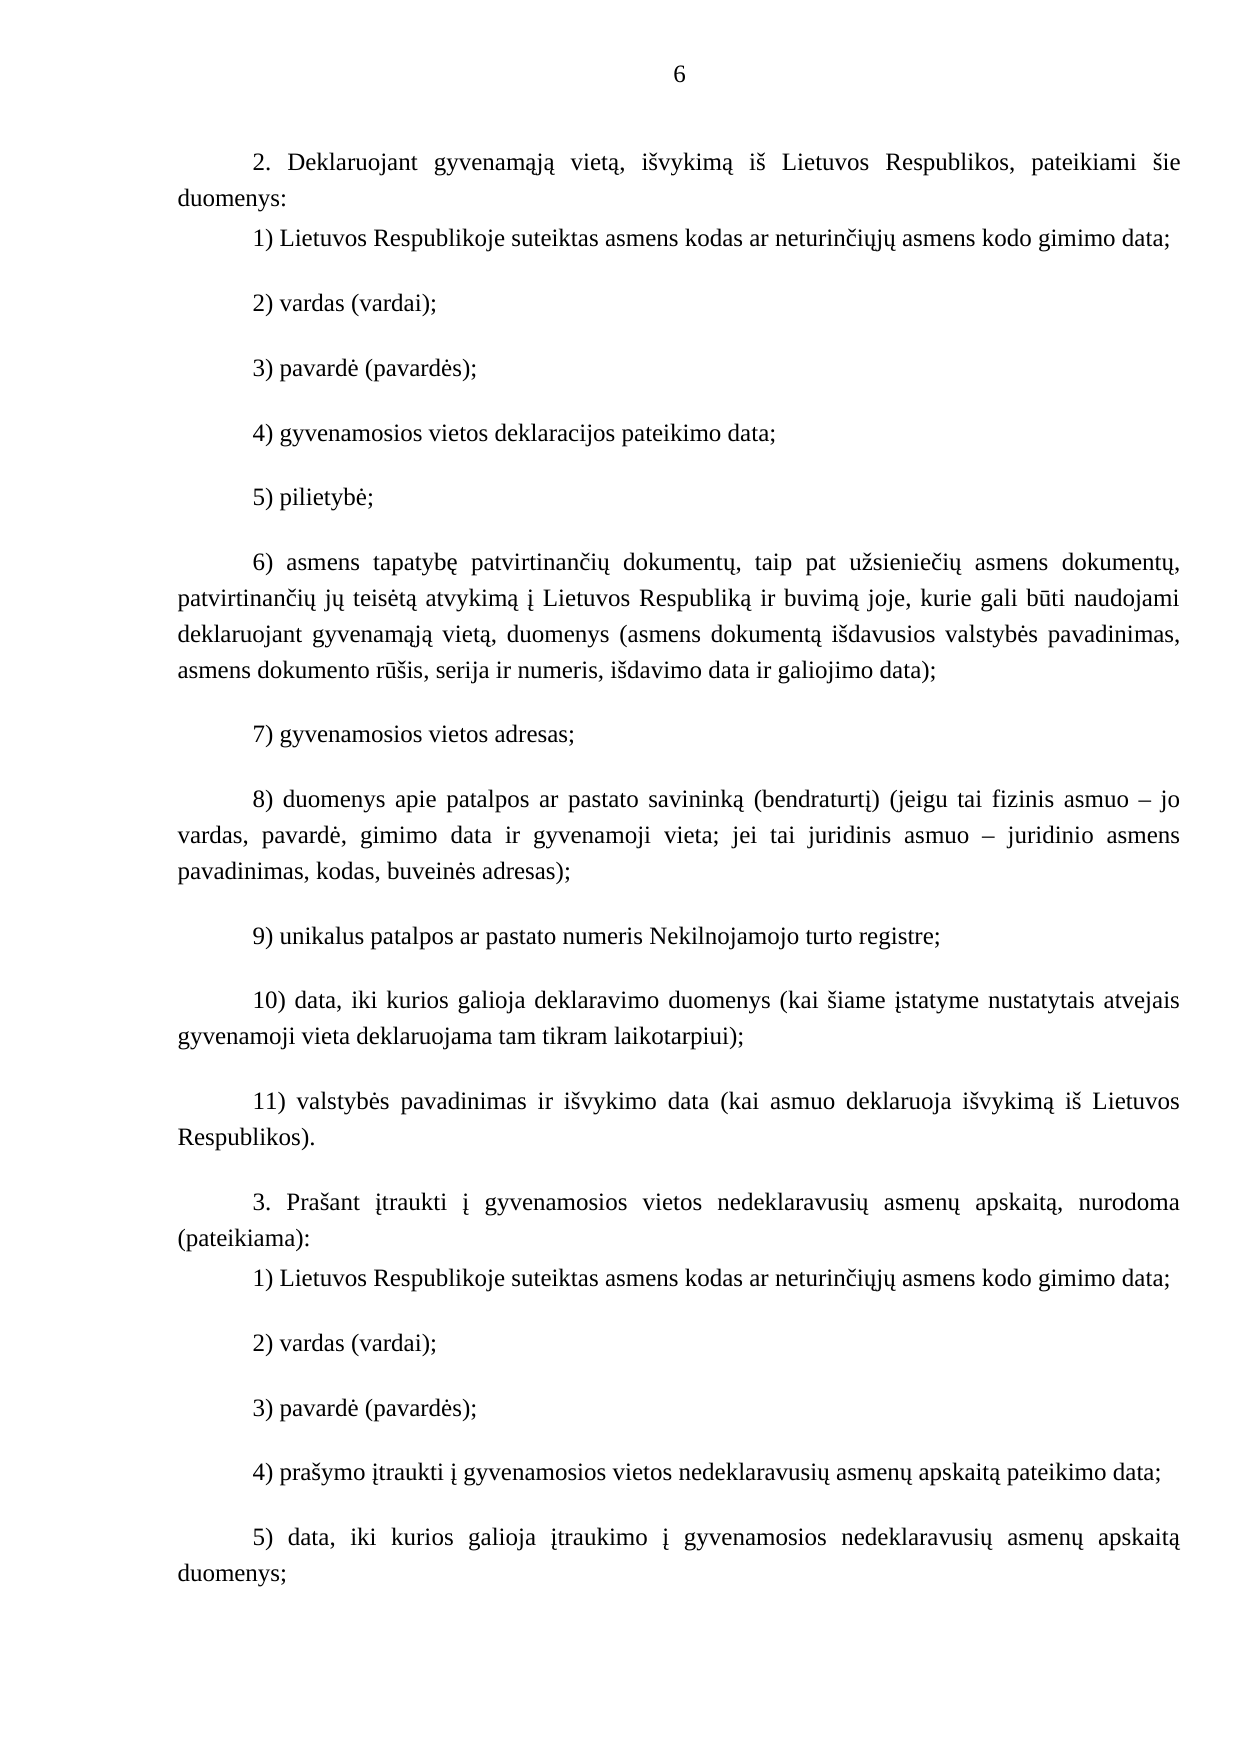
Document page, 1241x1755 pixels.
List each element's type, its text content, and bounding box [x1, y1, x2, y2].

text 2) vardas (vardai); [177, 1328, 1181, 1357]
text 7) gyvenamosios vietos adresas; [177, 719, 1181, 748]
text 2) vardas (vardai); [177, 288, 1181, 317]
text 3) pavardė (pavardės); [177, 1393, 1181, 1421]
text 9) unikalus patalpos ar pastato numeris Nekilnojamojo turto registre; [177, 921, 1181, 949]
text 1) Lietuvos Respublikoje suteiktas asmens kodas ar neturinčiųjų asmens kodo gimimo data; [177, 1263, 1181, 1292]
text 2. Deklaruojant gyvenamąją vietą, išvykimą iš Lietuvos Respublikos, pateikiami šie duomenys: [177, 147, 1181, 212]
text 1) Lietuvos Respublikoje suteiktas asmens kodas ar neturinčiųjų asmens kodo gimimo data; [177, 223, 1181, 252]
text 5) pilietybė; [177, 482, 1181, 511]
text 10) data, iki kurios galioja deklaravimo duomenys (kai šiame įstatyme nustatytais atvejais gyvenamoji vieta deklaruojama tam tikram laikotarpiui); [177, 985, 1181, 1050]
text 11) valstybės pavadinimas ir išvykimo data (kai asmuo deklaruoja išvykimą iš Lietuvos Respublikos). [177, 1086, 1181, 1151]
text 3. Prašant įtraukti į gyvenamosios vietos nedeklaravusių asmenų apskaitą, nurodoma (pateikiama): [177, 1187, 1181, 1251]
text 4) gyvenamosios vietos deklaracijos pateikimo data; [177, 418, 1181, 446]
text 8) duomenys apie patalpos ar pastato savininką (bendraturtį) (jeigu tai fizinis asmuo – jo vardas, pavardė, gimimo data ir gyvenamoji vieta; jei tai juridinis asmuo – juridinio asmens pavadinimas, kodas, buveinės adresas); [177, 784, 1181, 885]
text 3) pavardė (pavardės); [177, 353, 1181, 382]
text 6) asmens tapatybę patvirtinančių dokumentų, taip pat užsieniečių asmens dokumentų, patvirtinančių jų teisėtą atvykimą į Lietuvos Respubliką ir buvimą joje, kurie gali būti naudojami deklaruojant gyvenamąją vietą, duomenys (asmens dokumentą išdavusios valstybės pavadinimas, asmens dokumento rūšis, serija ir numeris, išdavimo data ir galiojimo data); [177, 547, 1181, 683]
text 5) data, iki kurios galioja įtraukimo į gyvenamosios nedeklaravusių asmenų apskaitą duomenys; [177, 1522, 1181, 1587]
text 4) prašymo įtraukti į gyvenamosios vietos nedeklaravusių asmenų apskaitą pateikimo data; [177, 1457, 1181, 1486]
